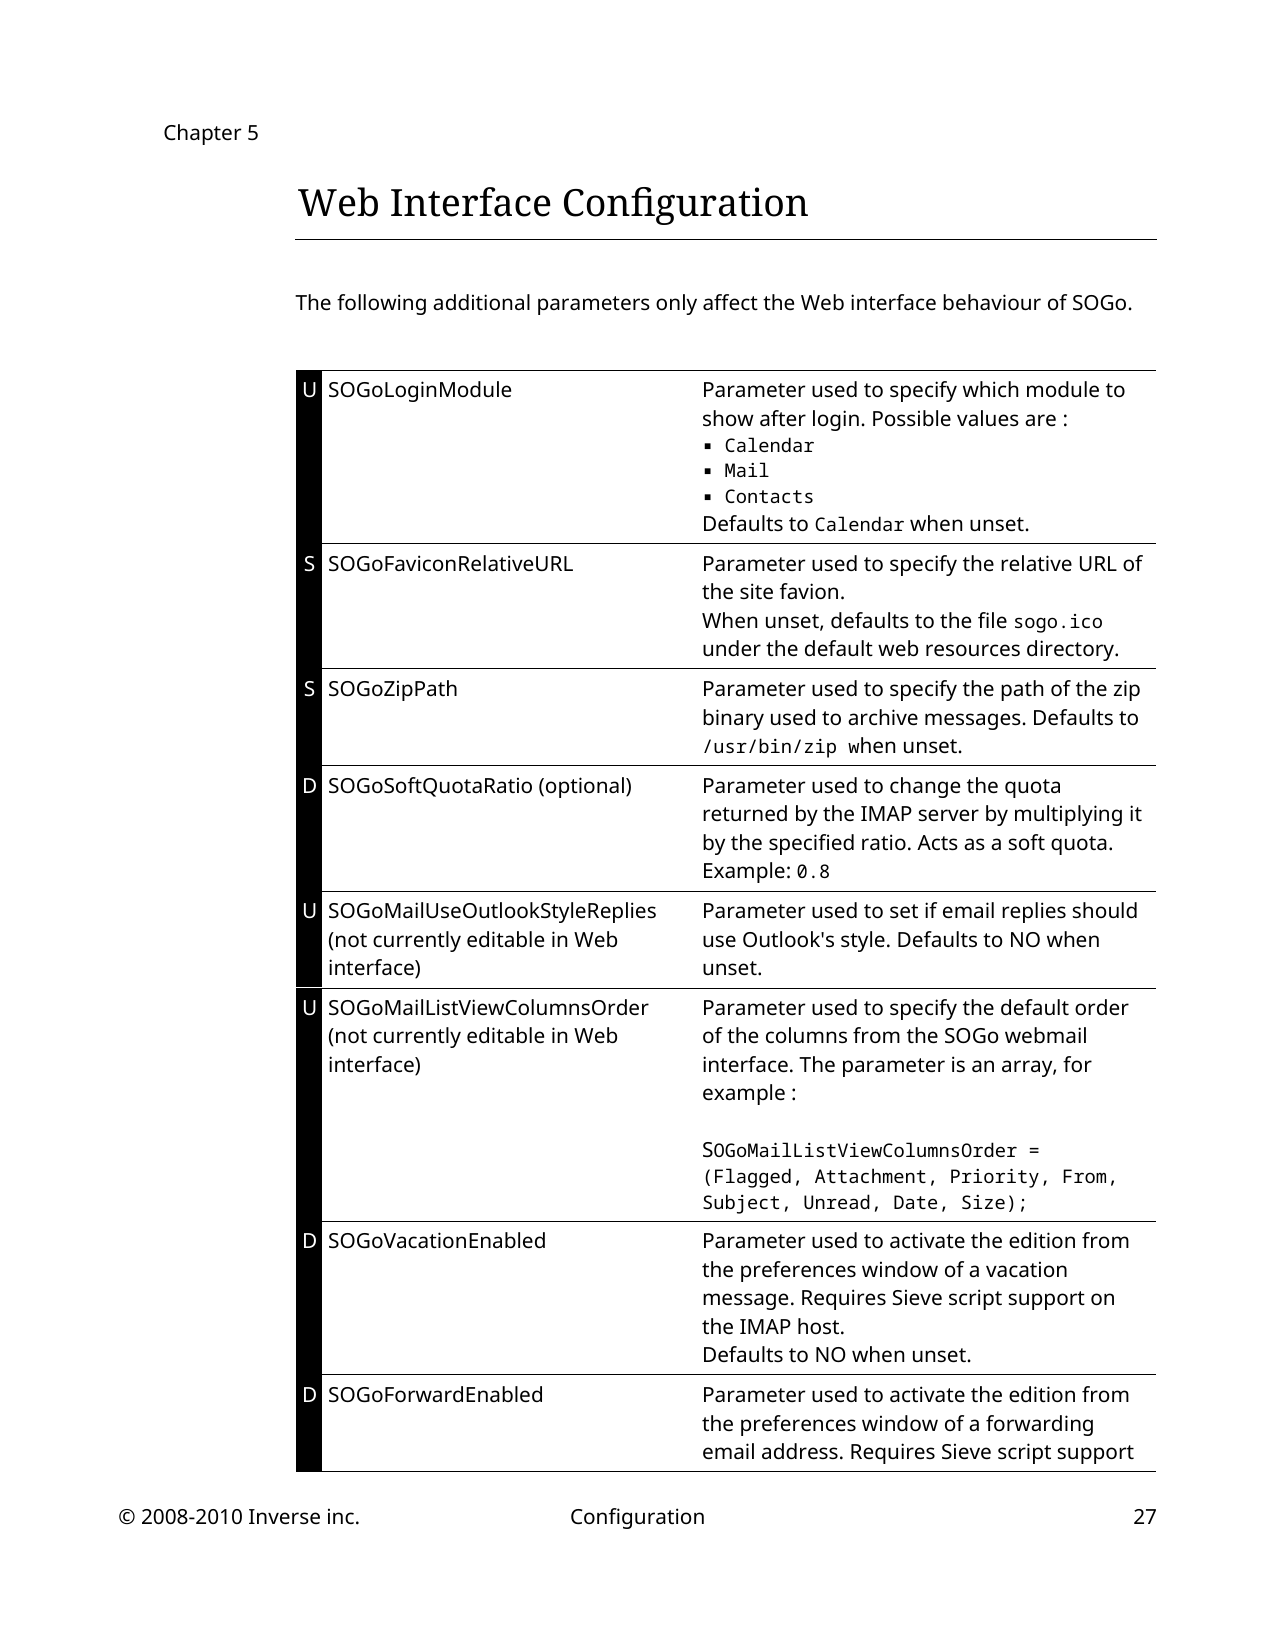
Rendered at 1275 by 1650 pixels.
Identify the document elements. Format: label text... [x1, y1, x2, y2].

table_cell Parameter used to set if email replies should use Outlook's style. Defaults to NO when unset. [696, 892, 1156, 987]
table_cell Parameter used to specify the relative URL of the site favion. When unset, defaults to the file sogo.ico under the default web resources directory. [696, 544, 1156, 668]
table_cell U [296, 892, 322, 987]
table_cell U [296, 989, 322, 1221]
table_header SOGoLoginModule [322, 371, 696, 543]
table_cell D [296, 766, 322, 891]
table_cell SOGoMailUseOutlookStyleReplies (not currently editable in Web interface) [322, 892, 696, 987]
table_cell SOGoFaviconRelativeURL [322, 544, 696, 668]
table_cell Parameter used to change the quota returned by the IMAP server by multiplying it by the specified ratio. Acts as a soft quota. Example: 0.8 [696, 766, 1156, 891]
table_cell S [296, 544, 322, 668]
table_cell Parameter used to activate the edition from the preferences window of a forwarding email address. Requires Sieve script support [696, 1375, 1156, 1471]
table_cell Parameter used to activate the edition from the preferences window of a vacation message. Requires Sieve script support on the IMAP host. Defaults to NO when unset. [696, 1222, 1156, 1374]
subtitle Web Interface Configuration [295, 176, 1157, 239]
table_cell SOGoSoftQuotaRatio (optional) [322, 766, 696, 891]
table_cell SOGoVacationEnabled [322, 1222, 696, 1374]
table_header U [296, 371, 322, 543]
table_cell S [296, 669, 322, 765]
table_cell SOGoZipPath [322, 669, 696, 765]
table_header Parameter used to specify which module to show after login. Possible values are : ◾ Calendar ◾ Mail ◾ Contacts Defaults to Calendar when unset. [696, 371, 1156, 543]
table_cell Parameter used to specify the default order of the columns from the SOGo webmail interface. The parameter is an array, for example : SOGoMailListViewColumnsOrder = (Flagged, Attachment, Priority, From, Subject, Unread, Date, Size); [696, 989, 1156, 1221]
table_cell D [296, 1222, 322, 1374]
text The following additional parameters only affect the Web interface behaviour of SOGo. [295, 288, 1157, 316]
table_cell SOGoForwardEnabled [322, 1375, 696, 1471]
table_cell Parameter used to specify the path of the zip binary used to archive messages. Defaults to /usr/bin/zip when unset. [696, 669, 1156, 765]
table_cell SOGoMailListViewColumnsOrder (not currently editable in Web interface) [322, 989, 696, 1221]
table_cell D [296, 1375, 322, 1471]
